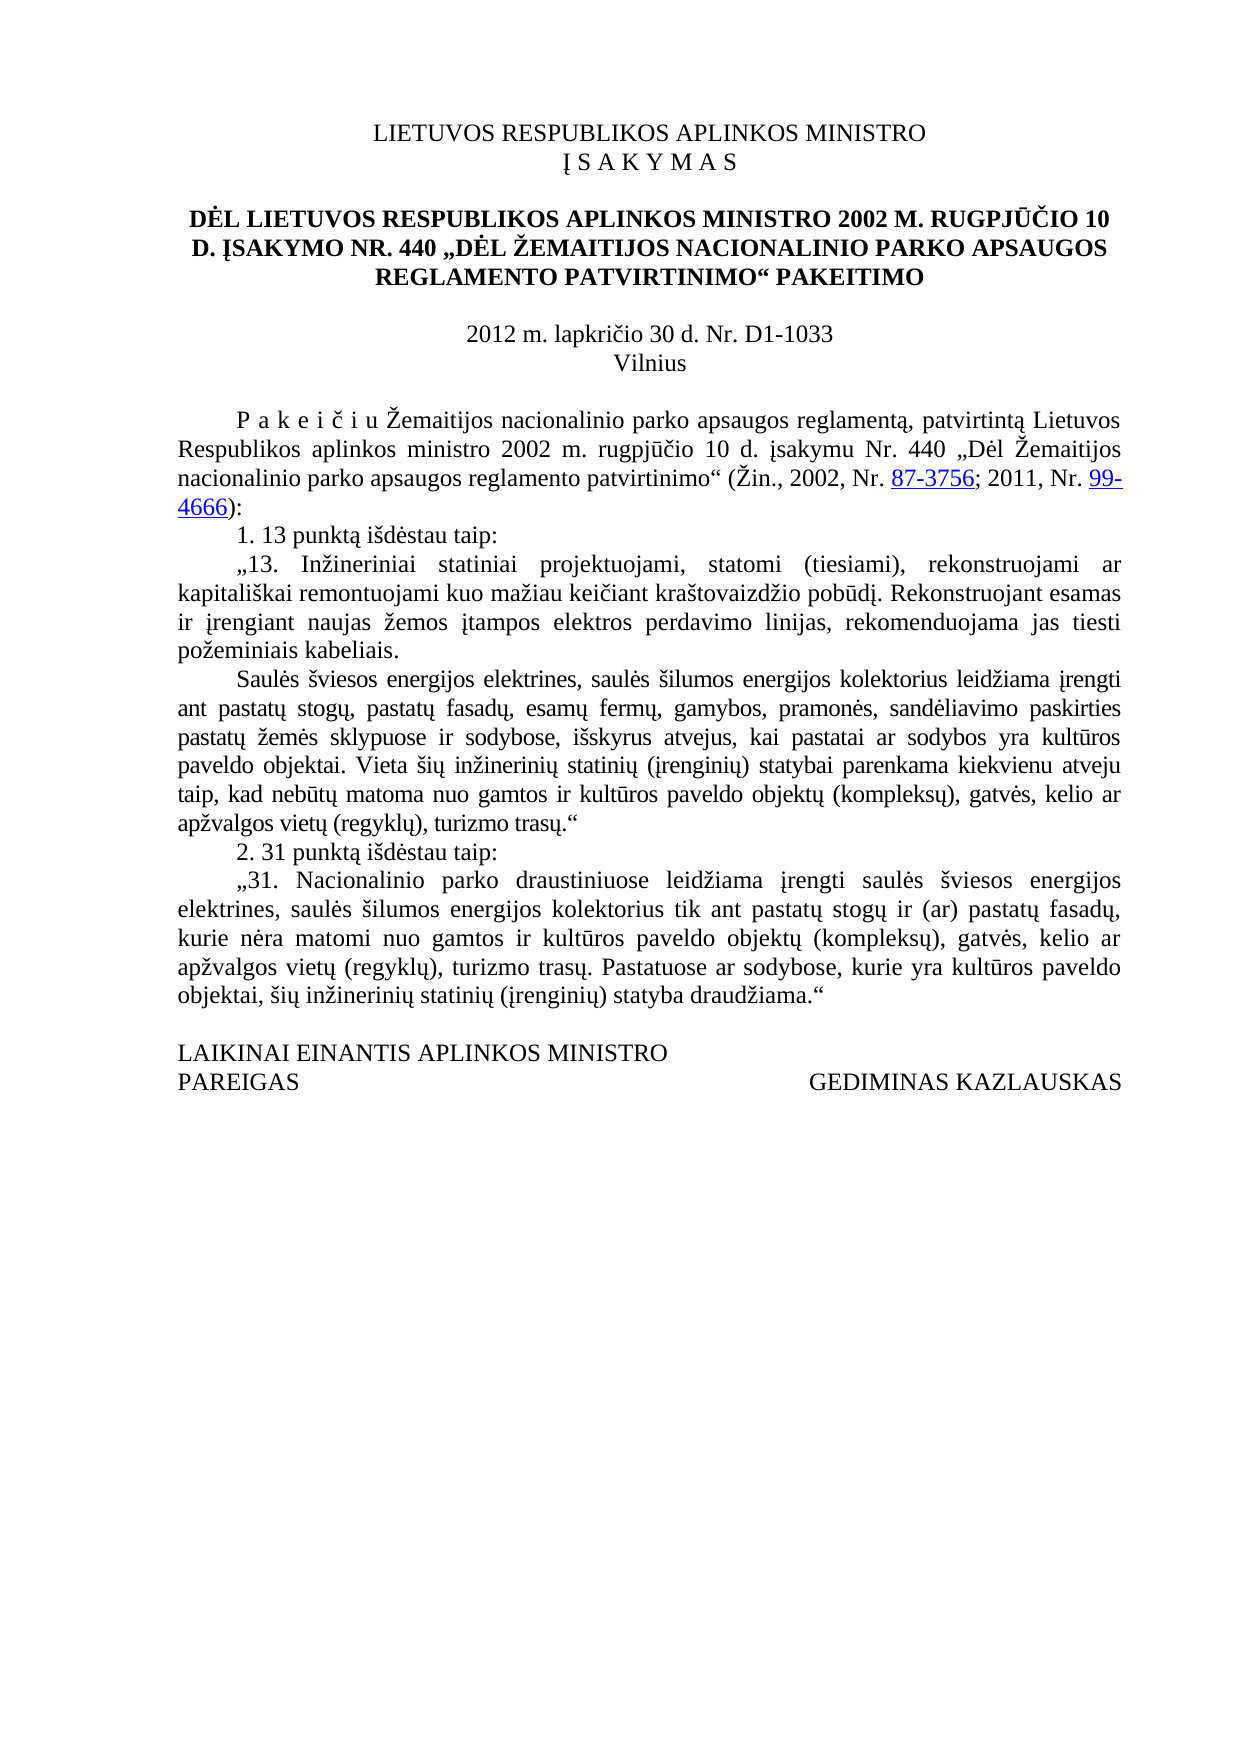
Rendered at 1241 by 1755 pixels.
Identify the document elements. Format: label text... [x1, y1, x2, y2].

text Saulės šviesos energijos elektrines, saulės šilumos energijos kolektorius leidžiama įrengti ant pastatų stogų, pastatų fasadų, esamų fermų, gamybos, pramonės, sandėliavimo paskirties pastatų žemės sklypuose ir sodybose, išskyrus atvejus, kai pastatai ar sodybos yra kultūros paveldo objektai. Vieta šių inžinerinių statinių (įrenginių) statybai parenkama kiekvienu atveju taip, kad nebūtų matoma nuo gamtos ir kultūros paveldo objektų (kompleksų), gatvės, kelio ar apžvalgos vietų (regyklų), turizmo trasų.“ [177, 664, 1122, 837]
text Laikinai einantis aplinkos ministro [177, 1038, 1122, 1067]
text 1. 13 punktą išdėstau taip: [177, 521, 1122, 549]
text P a k e i č i u Žemaitijos nacionalinio parko apsaugos reglamentą, patvirtintą Lietuvos Respublikos aplinkos ministro 2002 m. rugpjūčio 10 d. įsakymu Nr. 440 „Dėl Žemaitijos nacionalinio parko apsaugos reglamento patvirtinimo“ (Žin., 2002, Nr. 87-3756; 2011, Nr. 99-4666): [177, 406, 1122, 521]
text „31. Nacionalinio parko draustiniuose leidžiama įrengti saulės šviesos energijos elektrines, saulės šilumos energijos kolektorius tik ant pastatų stogų ir (ar) pastatų fasadų, kurie nėra matomi nuo gamtos ir kultūros paveldo objektų (kompleksų), gatvės, kelio ar apžvalgos vietų (regyklų), turizmo trasų. Pastatuose ar sodybose, kurie yra kultūros paveldo objektai, šių inžinerinių statinių (įrenginių) statyba draudžiama.“ [177, 866, 1122, 1009]
text Į S A K Y M A S [177, 147, 1122, 176]
text 2012 m. lapkričio 30 d. Nr. D1-1033 [177, 319, 1122, 348]
text 2. 31 punktą išdėstau taip: [177, 837, 1122, 866]
text Vilnius [177, 348, 1122, 377]
text „13. Inžineriniai statiniai projektuojami, statomi (tiesiami), rekonstruojami ar kapitališkai remontuojami kuo mažiau keičiant kraštovaizdžio pobūdį. Rekonstruojant esamas ir įrengiant naujas žemos įtampos elektros perdavimo linijas, rekomenduojama jas tiesti požeminiais kabeliais. [177, 549, 1122, 664]
text LIETUVOS RESPUBLIKOS APLINKOS MINISTRO [177, 118, 1122, 147]
text DĖL lietuvos respublikos APLINKOS MINISTRO 2002 M. rugpjūčio 10 D. ĮSAKYMO Nr. 440 „DĖL žemaitijos nacionalinio PARKO APSAUGOS REGLAMENTO PATVIRTINIMO“ PAKEITIMO [177, 204, 1122, 291]
text pareigas Gediminas Kazlauskas [177, 1067, 1122, 1096]
